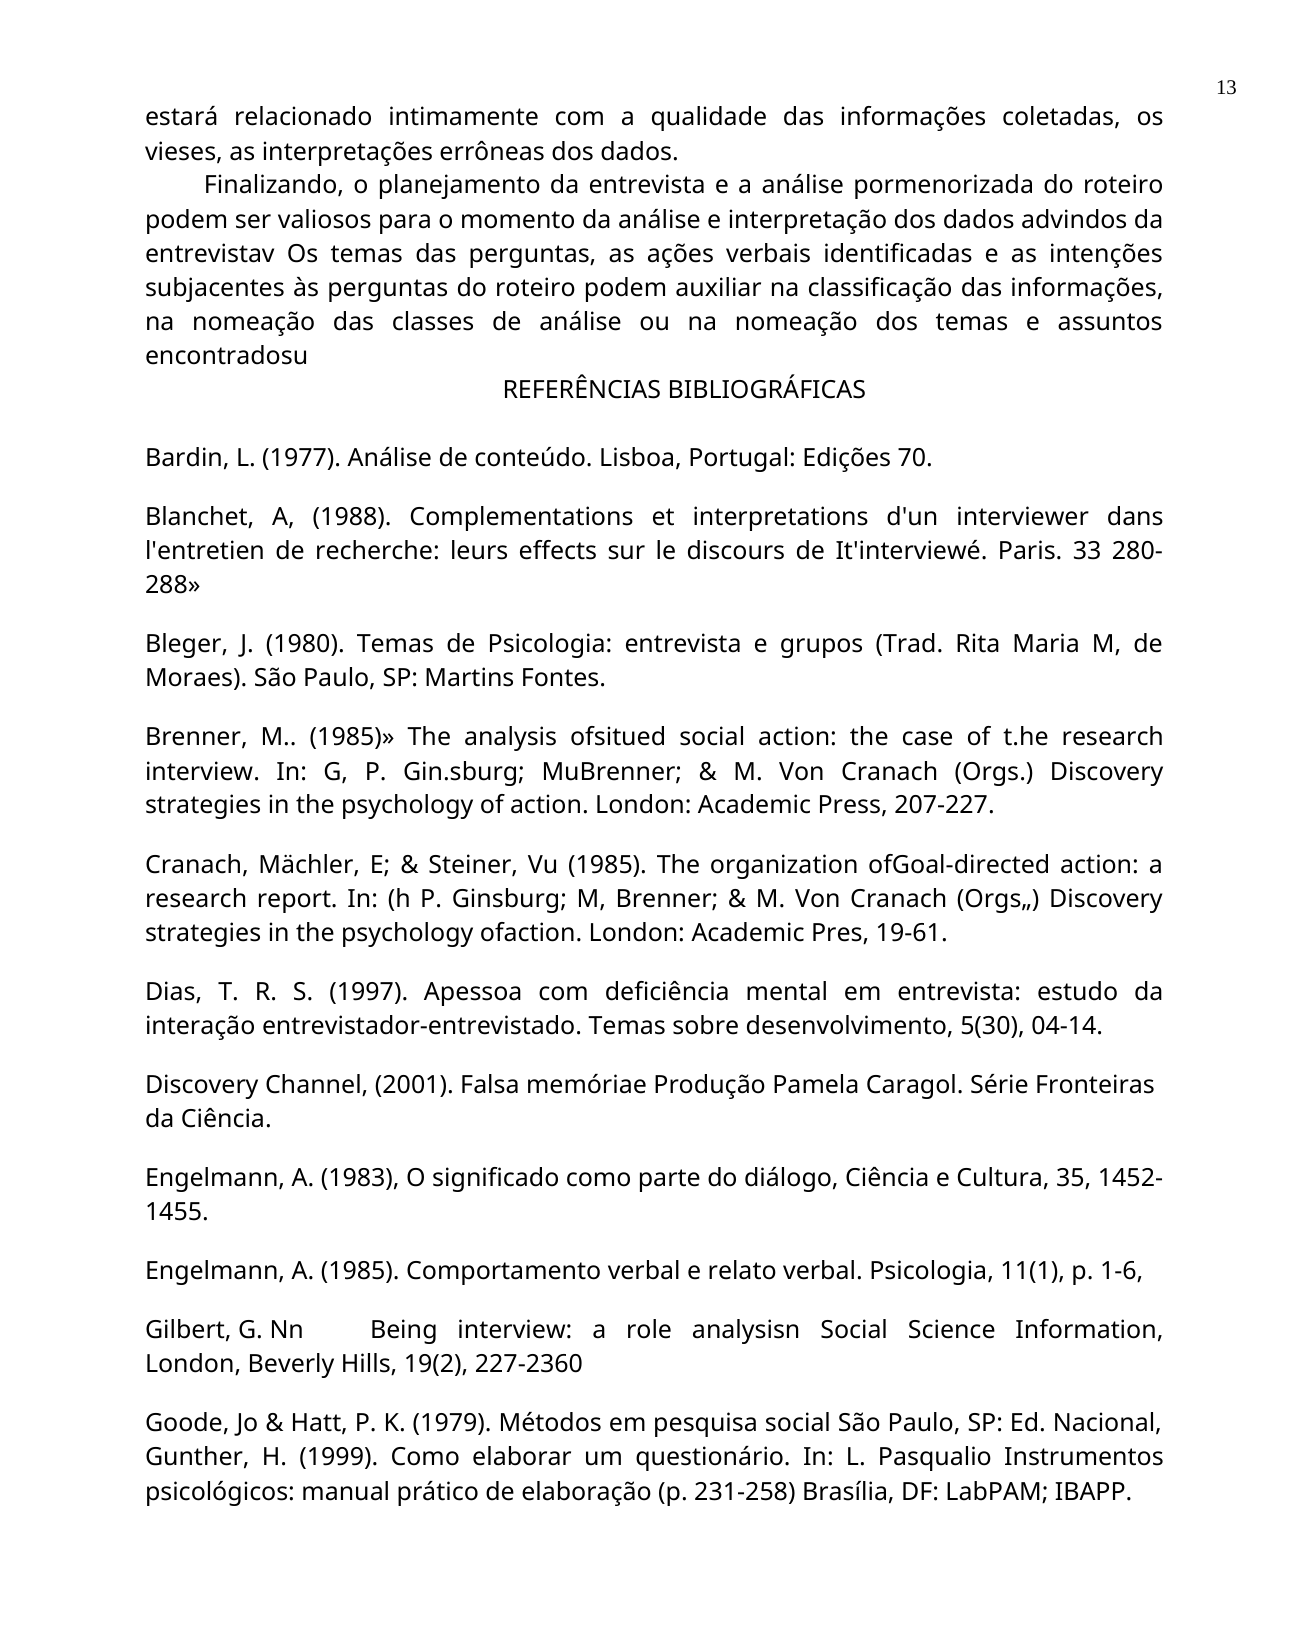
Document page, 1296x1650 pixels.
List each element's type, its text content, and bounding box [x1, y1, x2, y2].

text Discovery Channel, (2001). Falsa memóriae Produção Pamela Caragol. Série Fronteiras da Ciência. [145, 1067, 1164, 1135]
text Goode, Jo & Hatt, P. K. (1979). Métodos em pesquisa social São Paulo, SP: Ed. Nacional, Gunther, H. (1999). Como elaborar um questionário. In: L. Pasqualio Instrumentos psicológicos: manual prático de elaboração (p. 231-258) Brasília, DF: LabPAM; IBAPP. [145, 1405, 1164, 1507]
text Finalizando, o planejamento da entrevista e a análise pormenorizada do roteiro podem ser valiosos para o momento da análise e interpretação dos dados advindos da entrevistav Os temas das perguntas, as ações verbais identificadas e as intenções subjacentes às perguntas do roteiro podem auxiliar na classificação das informações, na nomeação das classes de análise ou na nomeação dos temas e assuntos encontradosu [145, 167, 1164, 372]
text Brenner, M.. (1985)» The analysis ofsitued social action: the case of t.he research interview. In: G, P. Gin.sburg; MuBrenner; & M. Von Cranach (Orgs.) Discovery strategies in the psychology of action. London: Academic Press, 207-227. [145, 719, 1164, 821]
text Bleger, J. (1980). Temas de Psicologia: entrevista e grupos (Trad. Rita Maria M, de Moraes). São Paulo, SP: Martins Fontes. [145, 626, 1164, 694]
text Engelmann, A. (1985). Comportamento verbal e relato verbal. Psicologia, 11(1), p. 1-6, [145, 1253, 1164, 1287]
text Bardin, L. (1977). Análise de conteúdo. Lisboa, Portugal: Edições 70. [145, 440, 1164, 474]
text Dias, T. R. S. (1997). Apessoa com deficiência mental em entrevista: estudo da interação entrevistador-entrevistado. Temas sobre desenvolvimento, 5(30), 04-14. [145, 973, 1164, 1042]
text Cranach, Mächler, E; & Steiner, Vu (1985). The organization ofGoal-directed action: a research report. In: (h P. Ginsburg; M, Brenner; & M. Von Cranach (Orgs„) Discovery strategies in the psychology ofaction. London: Academic Pres, 19-61. [145, 846, 1164, 948]
text Gilbert, G. Nn Being interview: a role analysisn Social Science Information, London, Beverly Hills, 19(2), 227-2360 [145, 1312, 1164, 1380]
text estará relacionado intimamente com a qualidade das informações coletadas, os vieses, as interpretações errôneas dos dados. [145, 99, 1164, 167]
text Engelmann, A. (1983), O significado como parte do diálogo, Ciência e Cultura, 35, 1452-1455. [145, 1160, 1164, 1228]
subtitle REFERÊNCIAS BIBLIOGRÁFICAS [145, 372, 1164, 406]
text Blanchet, A, (1988). Complementations et interpretations d'un interviewer dans l'entretien de recherche: leurs effects sur le discours de It'interviewé. Paris. 33 280-288» [145, 499, 1164, 601]
